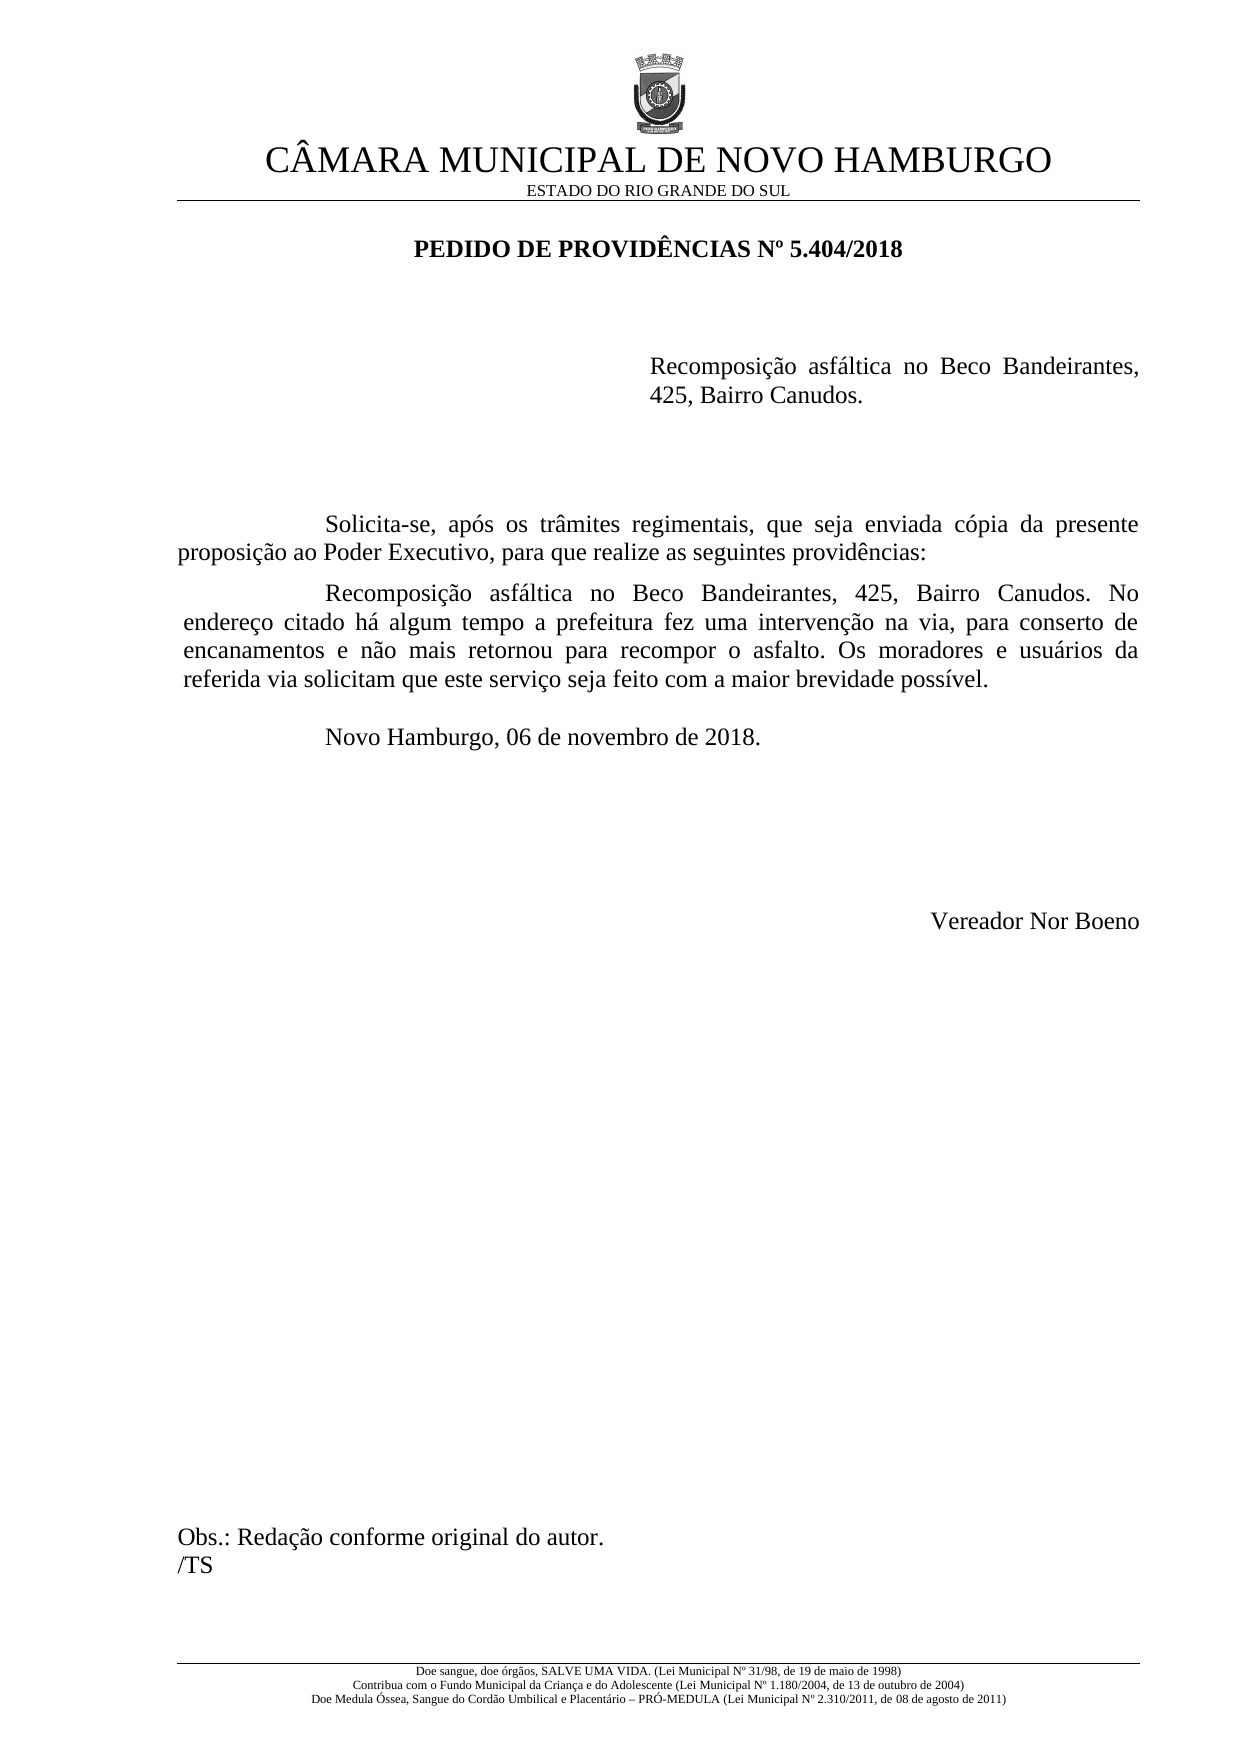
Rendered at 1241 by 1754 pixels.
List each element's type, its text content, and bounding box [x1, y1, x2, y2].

text Solicita-se, após os trâmites regimentais, que seja enviada cópia da presente proposição ao Poder Executivo, para que realize as seguintes providências: [177, 509, 1140, 566]
text Obs.: Redação conforme original do autor. [177, 1522, 1140, 1550]
text Novo Hamburgo, 06 de novembro de 2018. [183, 722, 1140, 751]
text Recomposição asfáltica no Beco Bandeirantes, 425, Bairro Canudos. [649, 351, 1140, 408]
text Vereador Nor Boeno [177, 906, 1140, 935]
text /TS [177, 1550, 1140, 1579]
text Recomposição asfáltica no Beco Bandeirantes, 425, Bairro Canudos. No endereço citado há algum tempo a prefeitura fez uma intervenção na via, para conserto de encanamentos e não mais retornou para recompor o asfalto. Os moradores e usuários da referida via solicitam que este serviço seja feito com a maior brevidade possível. [183, 578, 1140, 693]
text PEDIDO DE PROVIDÊNCIAS Nº 5.404/2018 [177, 234, 1140, 262]
